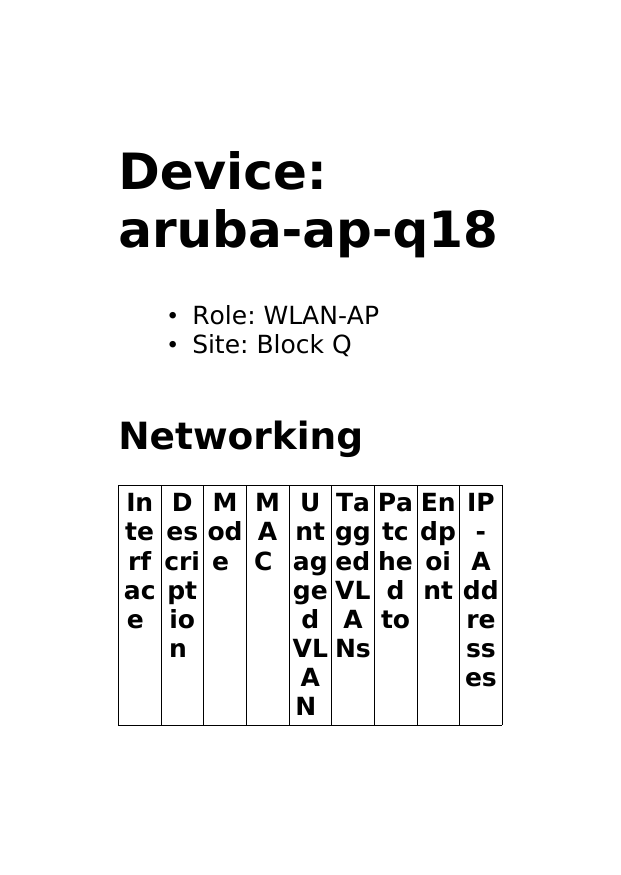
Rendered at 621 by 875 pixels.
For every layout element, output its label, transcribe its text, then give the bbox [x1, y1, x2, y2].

table_header Patched to [375, 486, 417, 724]
subtitle Networking [118, 414, 502, 458]
table_header Untagged VLAN [290, 486, 331, 724]
table_header Mode [204, 486, 246, 724]
table_header Tagged VLANs [332, 486, 374, 724]
list Site: Block Q [177, 331, 502, 360]
table_header MAC [247, 486, 289, 724]
subtitle Device: aruba-ap-q18 [118, 143, 502, 259]
table_header Description [162, 486, 203, 724]
table_header Endpoint [418, 486, 459, 724]
table_header IP-Addresses [460, 486, 502, 724]
list Role: WLAN-AP [177, 302, 502, 331]
table_header Interface [119, 486, 161, 724]
